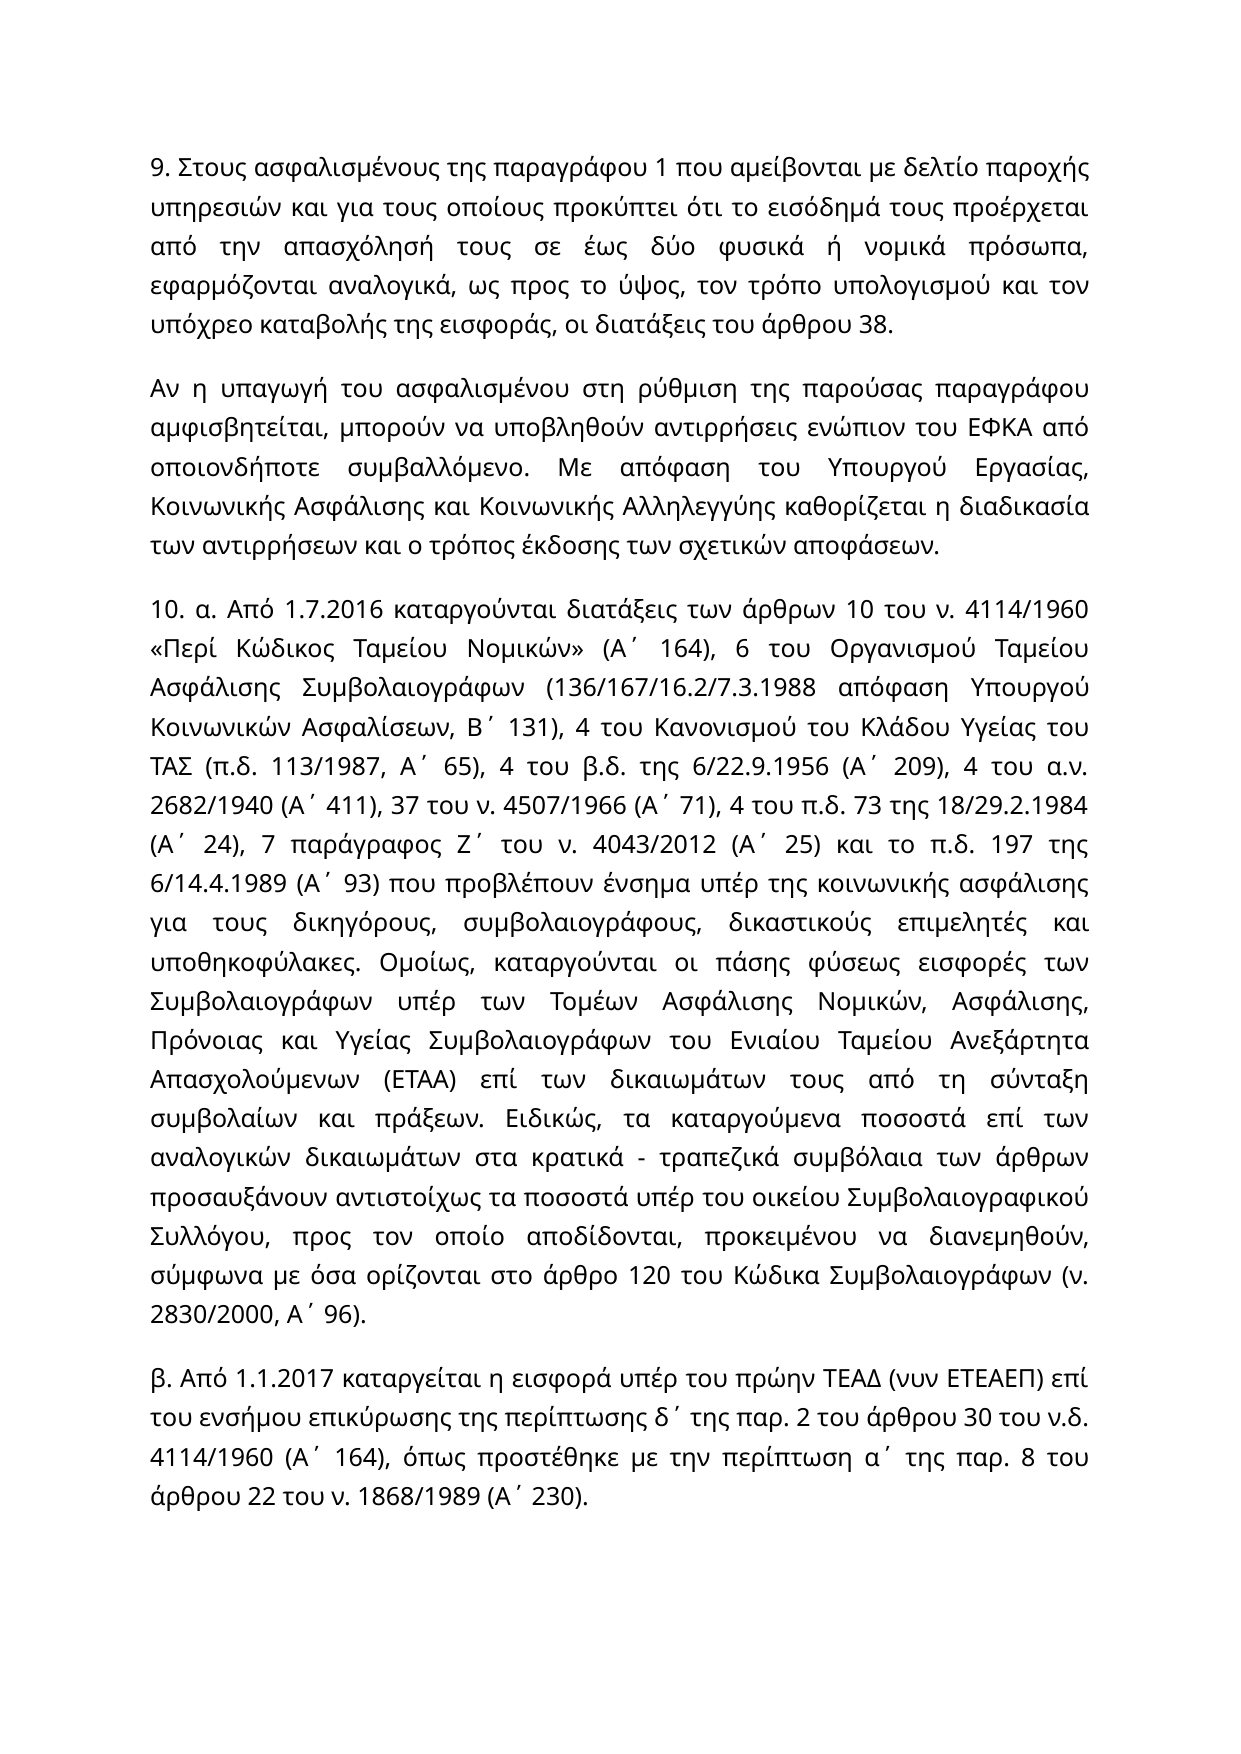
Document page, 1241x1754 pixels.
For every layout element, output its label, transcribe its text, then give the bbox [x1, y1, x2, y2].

text β. Από 1.1.2017 καταργείται η εισφορά υπέρ του πρώην ΤΕΑΔ (νυν ΕΤΕΑΕΠ) επί του ενσήμου επικύρωσης της περίπτωσης δ΄ της παρ. 2 του άρθρου 30 του ν.δ. 4114/1960 (Α΄ 164), όπως προστέθηκε με την περίπτωση α΄ της παρ. 8 του άρθρου 22 του ν. 1868/1989 (Α΄ 230). [150, 1361, 1090, 1512]
text 9. Στους ασφαλισμένους της παραγράφου 1 που αμείβονται με δελτίο παροχής υπηρεσιών και για τους οποίους προκύπτει ότι το εισόδημά τους προέρχεται από την απασχόλησή τους σε έως δύο φυσικά ή νομικά πρόσωπα, εφαρμόζονται αναλογικά, ως προς το ύψος, τον τρόπο υπολογισμού και τον υπόχρεο καταβολής της εισφοράς, οι διατάξεις του άρθρου 38. [150, 150, 1090, 341]
text 10. α. Από 1.7.2016 καταργούνται διατάξεις των άρθρων 10 του ν. 4114/1960 «Περί Κώδικος Ταμείου Νομικών» (Α΄ 164), 6 του Οργανισμού Ταμείου Ασφάλισης Συμβολαιογράφων (136/167/16.2/7.3.1988 απόφαση Υπουργού Κοινωνικών Ασφαλίσεων, Β΄ 131), 4 του Κανονισμού του Κλάδου Υγείας του ΤΑΣ (π.δ. 113/1987, Α΄ 65), 4 του β.δ. της 6/22.9.1956 (Α΄ 209), 4 του α.ν. 2682/1940 (Α΄ 411), 37 του ν. 4507/1966 (Α΄ 71), 4 του π.δ. 73 της 18/29.2.1984 (Α΄ 24), 7 παράγραφος Ζ΄ του ν. 4043/2012 (Α΄ 25) και το π.δ. 197 της 6/14.4.1989 (Α΄ 93) που προβλέπουν ένσημα υπέρ της κοινωνικής ασφάλισης για τους δικηγόρους, συμβολαιογράφους, δικαστικούς επιμελητές και υποθηκοφύλακες. Ομοίως, καταργούνται οι πάσης φύσεως εισφορές των Συμβολαιογράφων υπέρ των Τομέων Ασφάλισης Νομικών, Ασφάλισης, Πρόνοιας και Υγείας Συμβολαιογράφων του Ενιαίου Ταμείου Ανεξάρτητα Απασχολούμενων (ΕΤΑΑ) επί των δικαιωμάτων τους από τη σύνταξη συμβολαίων και πράξεων. Ειδικώς, τα καταργούμενα ποσοστά επί των αναλογικών δικαιωμάτων στα κρατικά - τραπεζικά συμβόλαια των άρθρων προσαυξάνουν αντιστοίχως τα ποσοστά υπέρ του οικείου Συμβολαιογραφικού Συλλόγου, προς τον οποίο αποδίδονται, προκειμένου να διανεμηθούν, σύμφωνα με όσα ορίζονται στο άρθρο 120 του Κώδικα Συμβολαιογράφων (ν. 2830/2000, Α΄ 96). [150, 592, 1090, 1331]
text Αν η υπαγωγή του ασφαλισμένου στη ρύθμιση της παρούσας παραγράφου αμφισβητείται, μπορούν να υποβληθούν αντιρρήσεις ενώπιον του ΕΦΚΑ από οποιονδήποτε συμβαλλόμενο. Με απόφαση του Υπουργού Εργασίας, Κοινωνικής Ασφάλισης και Κοινωνικής Αλληλεγγύης καθορίζεται η διαδικασία των αντιρρήσεων και ο τρόπος έκδοσης των σχετικών αποφάσεων. [150, 371, 1090, 562]
